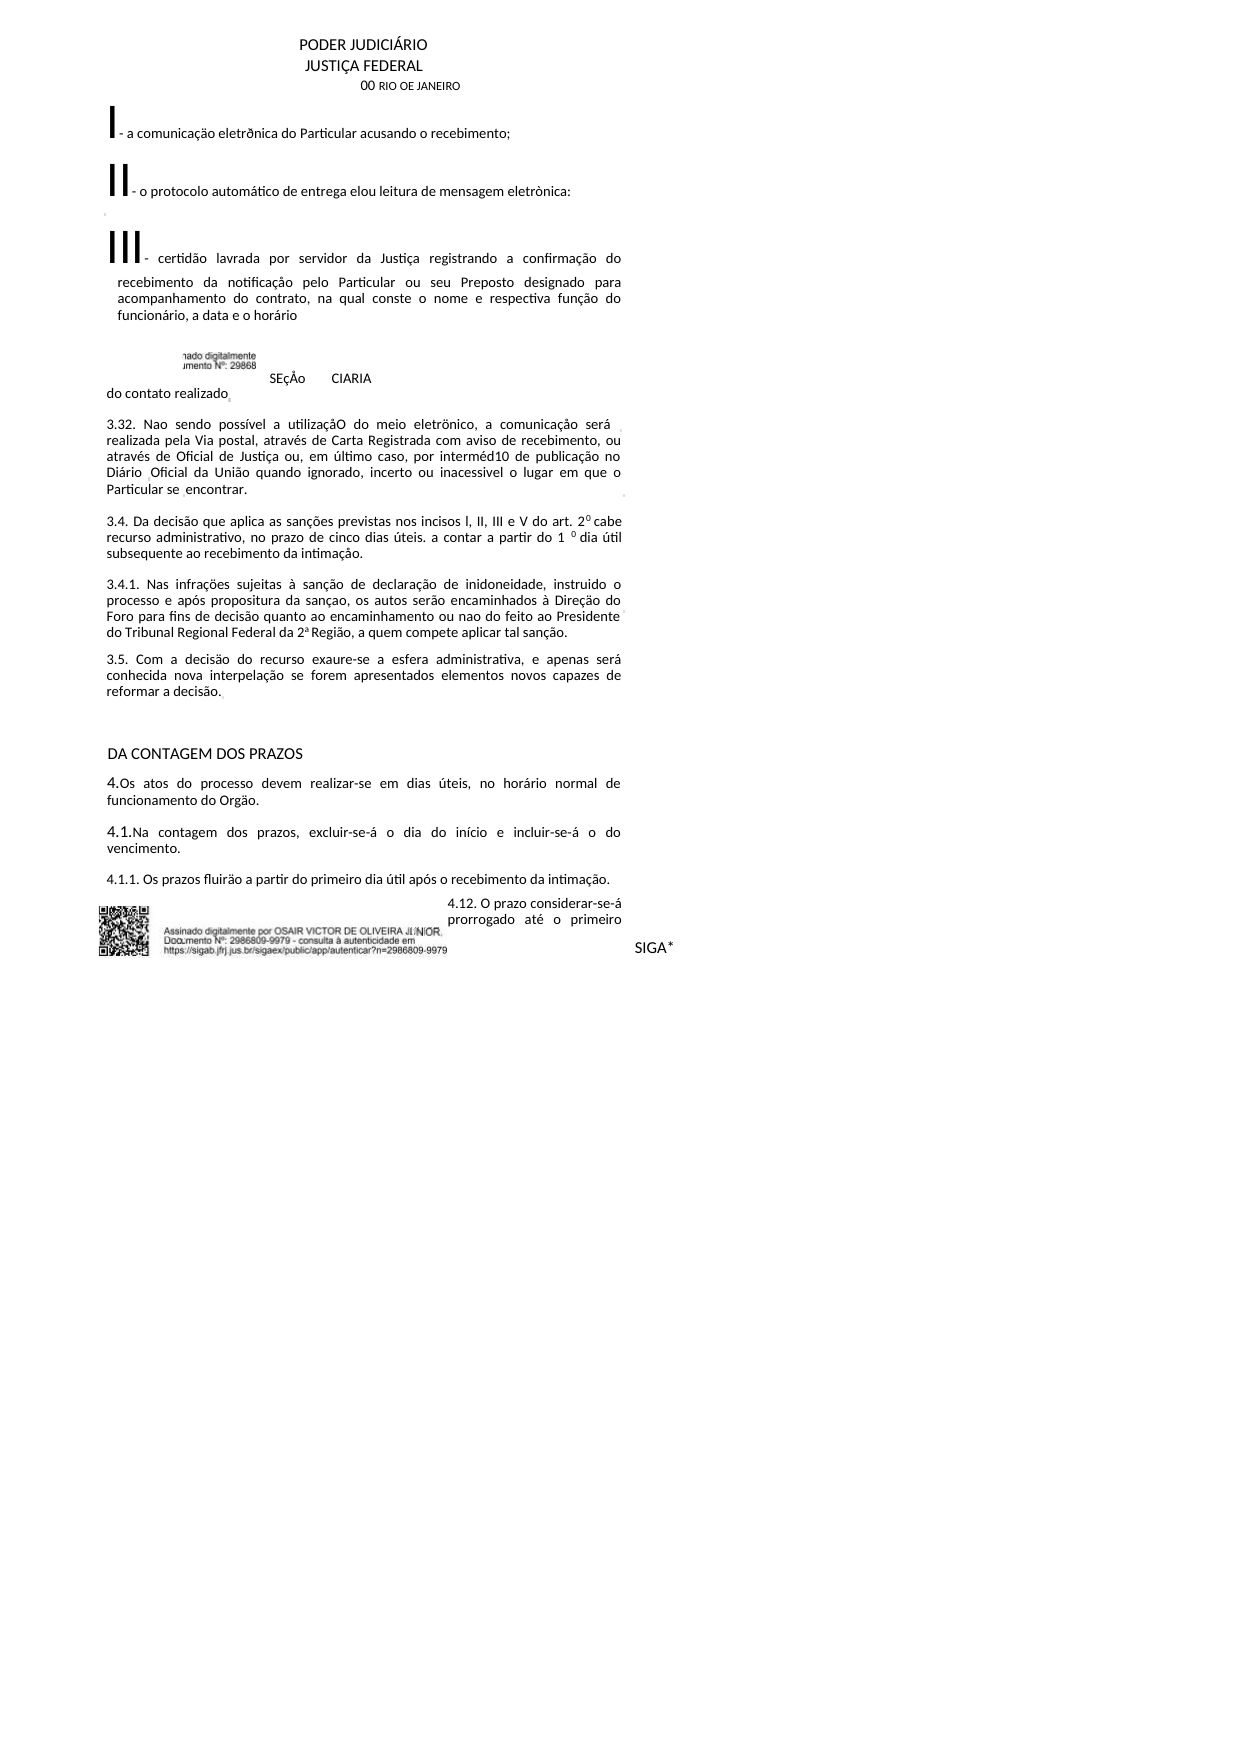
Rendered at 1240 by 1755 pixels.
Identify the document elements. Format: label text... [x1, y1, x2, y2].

text 3.4. Da decisão que aplica as sanções previstas nos incisos l, II, III e V do art. 20 cabe recurso administrativo, no prazo de cinco dias úteis. a contar a partir do 1 0 dia útil subsequente ao recebimento da intimaçåo. [106, 514, 622, 563]
text 3.4.1. Nas infraçöes sujeitas à sanção de declaração de inidoneidade, instruido o processo e após propositura da sançao, os autos serão encaminhados à Direçäo do Foro para fins de decisão quanto ao encaminhamento ou nao do feito ao Presidente do Tribunal Regional Federal da 2a Região, a quem compete aplicar tal sanção. [106, 577, 622, 642]
text 3.5. Com a decisäo do recurso exaure-se a esfera administrativa, e apenas será conhecida nova interpelação se forem apresentados elementos novos capazes de reformar a decisão. [106, 652, 622, 700]
text 4.1.1. Os prazos fluiräo a partir do primeiro dia útil após o recebimento da intimação. [106, 871, 622, 887]
text 4.12. O prazo considerar-se-á prorrogado até o primeiro dia útil seguinte se o vencimento ocorrer no sábado, domingo ou feriado, quando não houver expediente no Órgão ou, ainda, quando 0 expediente for encerrado antes do horário normal de [106, 896, 622, 928]
list - o protocolo automático de entrega elou leitura de mensagem eletrònica: [95, 152, 622, 207]
subtitle DA CONTAGEM DOS PRAZOS [107, 743, 622, 763]
list - a comunicaçäo eletrðnica do Particular acusando o recebimento; [95, 94, 622, 150]
text 3.32. Nao sendo possível a utilizaçåO do meio eletrönico, a comunicaçåo será realizada pela Via postal, através de Carta Registrada com aviso de recebimento, ou através de Oficial de Justiça ou, em último caso, por interméd10 de publicação no Diário Oficial da União quando ignorado, incerto ou inacessivel o lugar em que o Particular se encontrar. [106, 417, 622, 498]
list Na contagem dos prazos, excluir-se-á o dia do início e incluir-se-á o do vencimento. [106, 823, 622, 857]
text SEçÅo CIARIA do contato realizado [106, 370, 377, 402]
list - certidão lavrada por servidor da Justiça registrando a confirmação do recebimento da notificaçåo pelo Particular ou seu Preposto designado para acompanhamento do contrato, na qual conste o nome e respectiva função do funcionário, a data e o horário [95, 219, 622, 324]
list Os atos do processo devem realizar-se em dias úteis, no horário normal de funcionamento do Orgäo. [106, 774, 622, 808]
